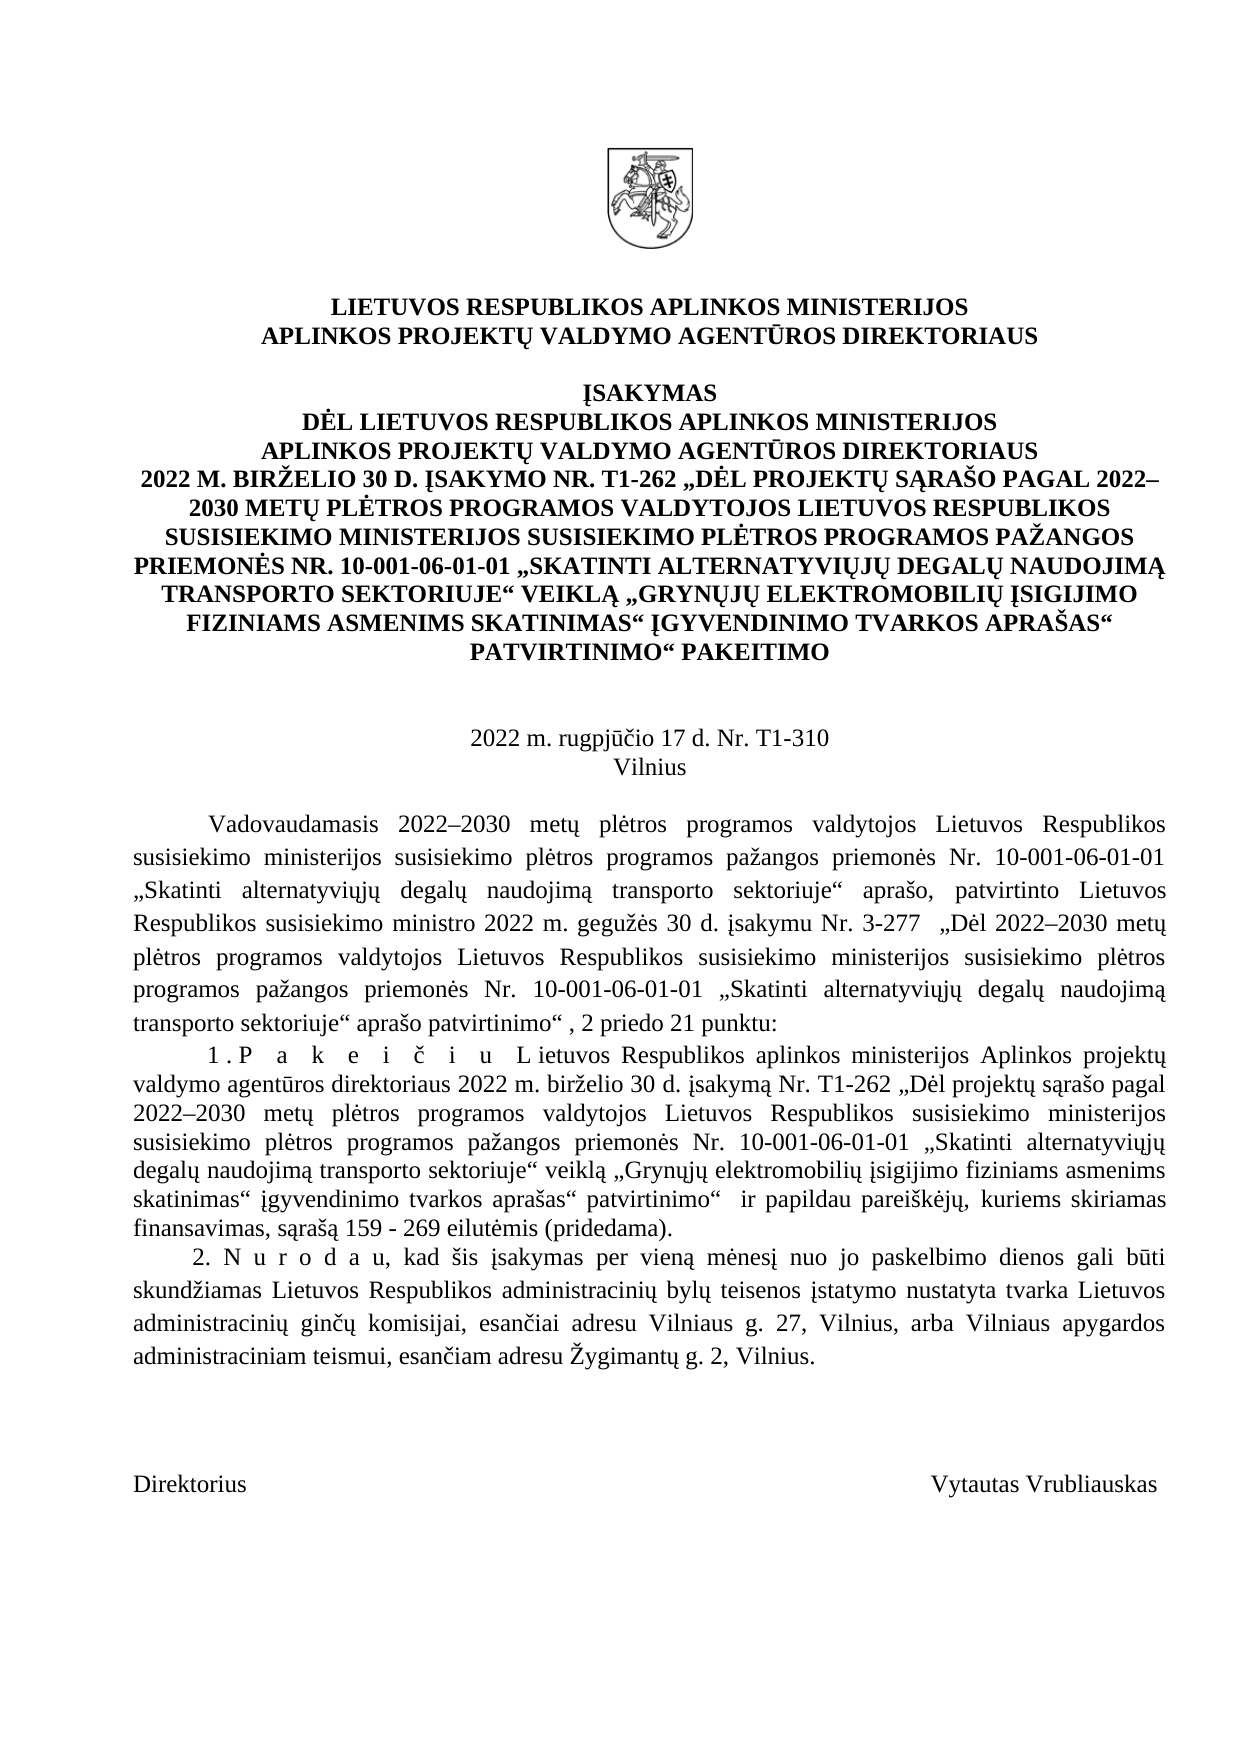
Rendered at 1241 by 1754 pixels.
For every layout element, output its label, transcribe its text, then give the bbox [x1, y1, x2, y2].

text Įsakymas [133, 378, 1167, 407]
text 2. N u r o d a u, kad šis įsakymas per vieną mėnesį nuo jo paskelbimo dienos gali būti skundžiamas Lietuvos Respublikos administracinių bylų teisenos įstatymo nustatyta tvarka Lietuvos administracinių ginčų komisijai, esančiai adresu Vilniaus g. 27, Vilnius, arba Vilniaus apygardos administraciniam teismui, esančiam adresu Žygimantų g. 2, Vilnius. [133, 1242, 1167, 1370]
text 2022 m. birželio 30 d. ĮSAKYMO nr. t1-262 „dėl PROJEKTŲ SĄRAŠO PAGAL 2022–2030 METŲ PLĖTROS PROGRAMOS VALDYTOJOS LIETUVOS RESPUBLIKOS SUSISIEKIMO MINISTERIJOS SUSISIEKIMO PLĖTROS PROGRAMOS PAŽANGOS PRIEMONĖS NR. 10-001-06-01-01 „SKATINTI ALTERNATYVIŲJŲ DEGALŲ NAUDOJIMĄ TRANSPORTO SEKTORIUJE“ VEIKLĄ „GRYNŲJŲ ELEKTROMOBILIŲ ĮSIGIJIMO FIZINIAMS ASMENIMS SKATINIMAS“ ĮGYVENDINIMO TVARKOS APRAŠAS“ PATVIRTINIMO“ Pakeitimo [133, 464, 1167, 666]
text 1.P a k e i č i u Lietuvos Respublikos aplinkos ministerijos Aplinkos projektų valdymo agentūros direktoriaus 2022 m. birželio 30 d. įsakymą Nr. T1-262 „Dėl projektų sąrašo pagal 2022–2030 metų plėtros programos valdytojos Lietuvos Respublikos susisiekimo ministerijos susisiekimo plėtros programos pažangos priemonės Nr. 10-001-06-01-01 „Skatinti alternatyviųjų degalų naudojimą transporto sektoriuje“ veiklą „Grynųjų elektromobilių įsigijimo fiziniams asmenims skatinimas“ įgyvendinimo tvarkos aprašas“ patvirtinimo“ ir papildau pareiškėjų, kuriems skiriamas finansavimas, sąrašą 159 - 269 eilutėmis (pridedama). [133, 1041, 1167, 1242]
text LIETUVOS RESPUBLIKOS APLINKOS MINISTERIJOS [133, 292, 1167, 321]
text Vilnius [133, 752, 1167, 781]
text APLINKOS PROJEKTŲ VALDYMO AGENTŪROS DIREKTORIAUS [133, 436, 1167, 464]
text Vadovaudamasis 2022–2030 metų plėtros programos valdytojos Lietuvos Respublikos susisiekimo ministerijos susisiekimo plėtros programos pažangos priemonės Nr. 10-001-06-01-01 „Skatinti alternatyviųjų degalų naudojimą transporto sektoriuje“ aprašo, patvirtinto Lietuvos Respublikos susisiekimo ministro 2022 m. gegužės 30 d. įsakymu Nr. 3-277 „Dėl 2022–2030 metų plėtros programos valdytojos Lietuvos Respublikos susisiekimo ministerijos susisiekimo plėtros programos pažangos priemonės Nr. 10-001-06-01-01 „Skatinti alternatyviųjų degalų naudojimą transporto sektoriuje“ aprašo patvirtinimo“ , 2 priedo 21 punktu: [133, 809, 1167, 1036]
text Direktorius Vytautas Vrubliauskas [133, 1469, 1167, 1497]
text 2022 m. rugpjūčio 17 d. Nr. T1-310 [133, 723, 1167, 752]
text APLINKOS PROJEKTŲ VALDYMO AGENTŪROS DIREKTORIAUS [133, 321, 1167, 349]
text DĖL LIETUVOS RESPUBLIKOS APLINKOS MINISTERIJOS [133, 407, 1167, 436]
